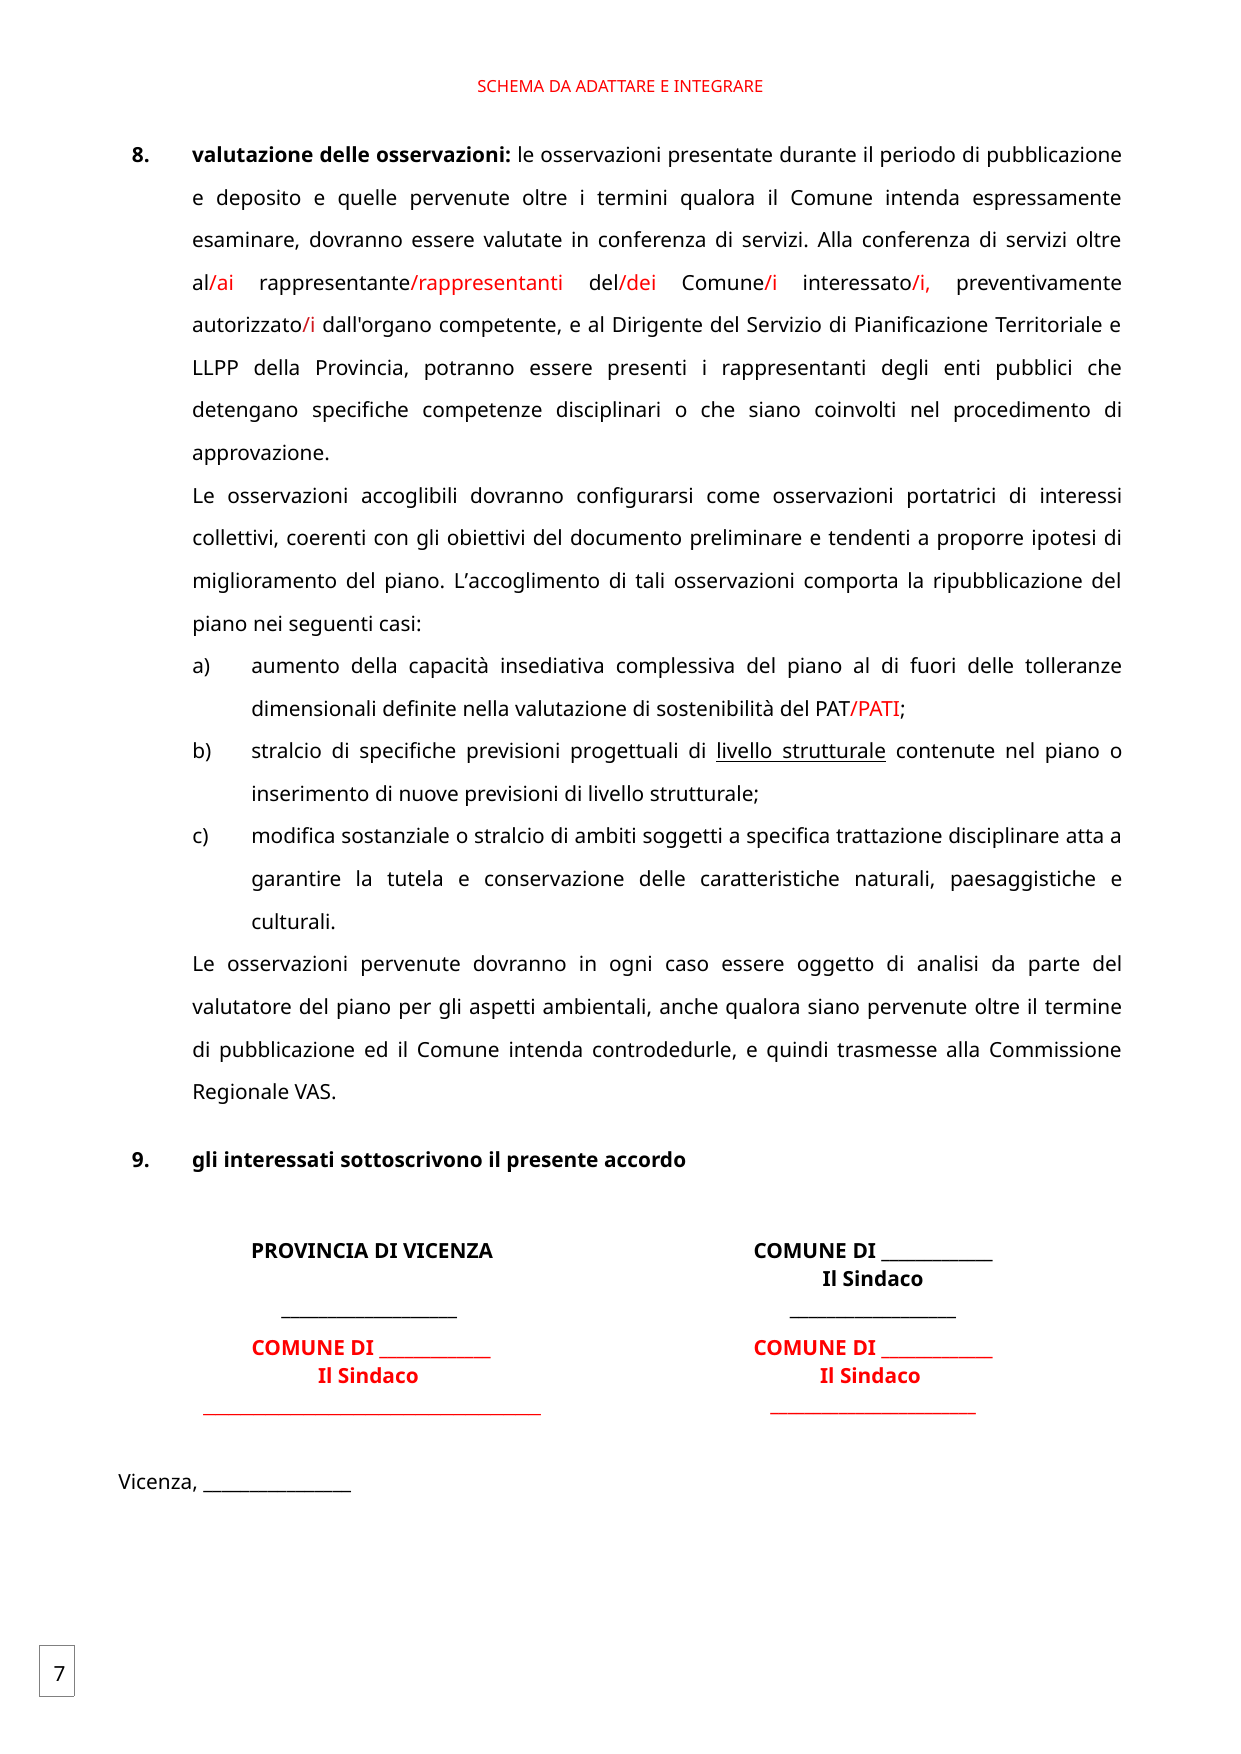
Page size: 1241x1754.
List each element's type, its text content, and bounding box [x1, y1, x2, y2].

table_cell COMUNE DI _____________ Il Sindaco ________________________ [620, 1327, 1122, 1424]
list gli interessati sottoscrivono il presente accordo [132, 1145, 1122, 1173]
list aumento della capacità insediativa complessiva del piano al di fuori delle tolleranze dimensionali definite nella valutazione di sostenibilità del PAT/PATI; [192, 651, 1122, 722]
text Le osservazioni pervenute dovranno in ogni caso essere oggetto di analisi da parte del valutatore del piano per gli aspetti ambientali, anche qualora siano pervenute oltre il termine di pubblicazione ed il Comune intenda controdedurle, e quindi trasmesse alla Commissione Regionale VAS. [192, 949, 1122, 1106]
table_header PROVINCIA DI VICENZA ___________________ [118, 1230, 620, 1327]
text Vicenza, ________________ [118, 1467, 1122, 1496]
table_header COMUNE DI _____________ Il Sindaco __________________ [620, 1230, 1122, 1327]
text Le osservazioni accoglibili dovranno configurarsi come osservazioni portatrici di interessi collettivi, coerenti con gli obiettivi del documento preliminare e tendenti a proporre ipotesi di miglioramento del piano. L’accoglimento di tali osservazioni comporta la ripubblicazione del piano nei seguenti casi: [192, 481, 1122, 637]
list valutazione delle osservazioni: le osservazioni presentate durante il periodo di pubblicazione e deposito e quelle pervenute oltre i termini qualora il Comune intenda espressamente esaminare, dovranno essere valutate in conferenza di servizi. Alla conferenza di servizi oltre al/ai rappresentante/rappresentanti del/dei Comune/i interessato/i, preventivamente autorizzato/i dall'organo competente, e al Dirigente del Servizio di Pianificazione Territoriale e LLPP della Provincia, potranno essere presenti i rappresentanti degli enti pubblici che detengano specifiche competenze disciplinari o che siano coinvolti nel procedimento di approvazione. [132, 140, 1122, 467]
list modifica sostanziale o stralcio di ambiti soggetti a specifica trattazione disciplinare atta a garantire la tutela e conservazione delle caratteristiche naturali, paesaggistiche e culturali. [192, 822, 1122, 935]
list stralcio di specifiche previsioni progettuali di livello strutturale contenute nel piano o inserimento di nuove previsioni di livello strutturale; [192, 736, 1122, 807]
table_cell COMUNE DI _____________ Il Sindaco ___________________________ [118, 1327, 620, 1424]
